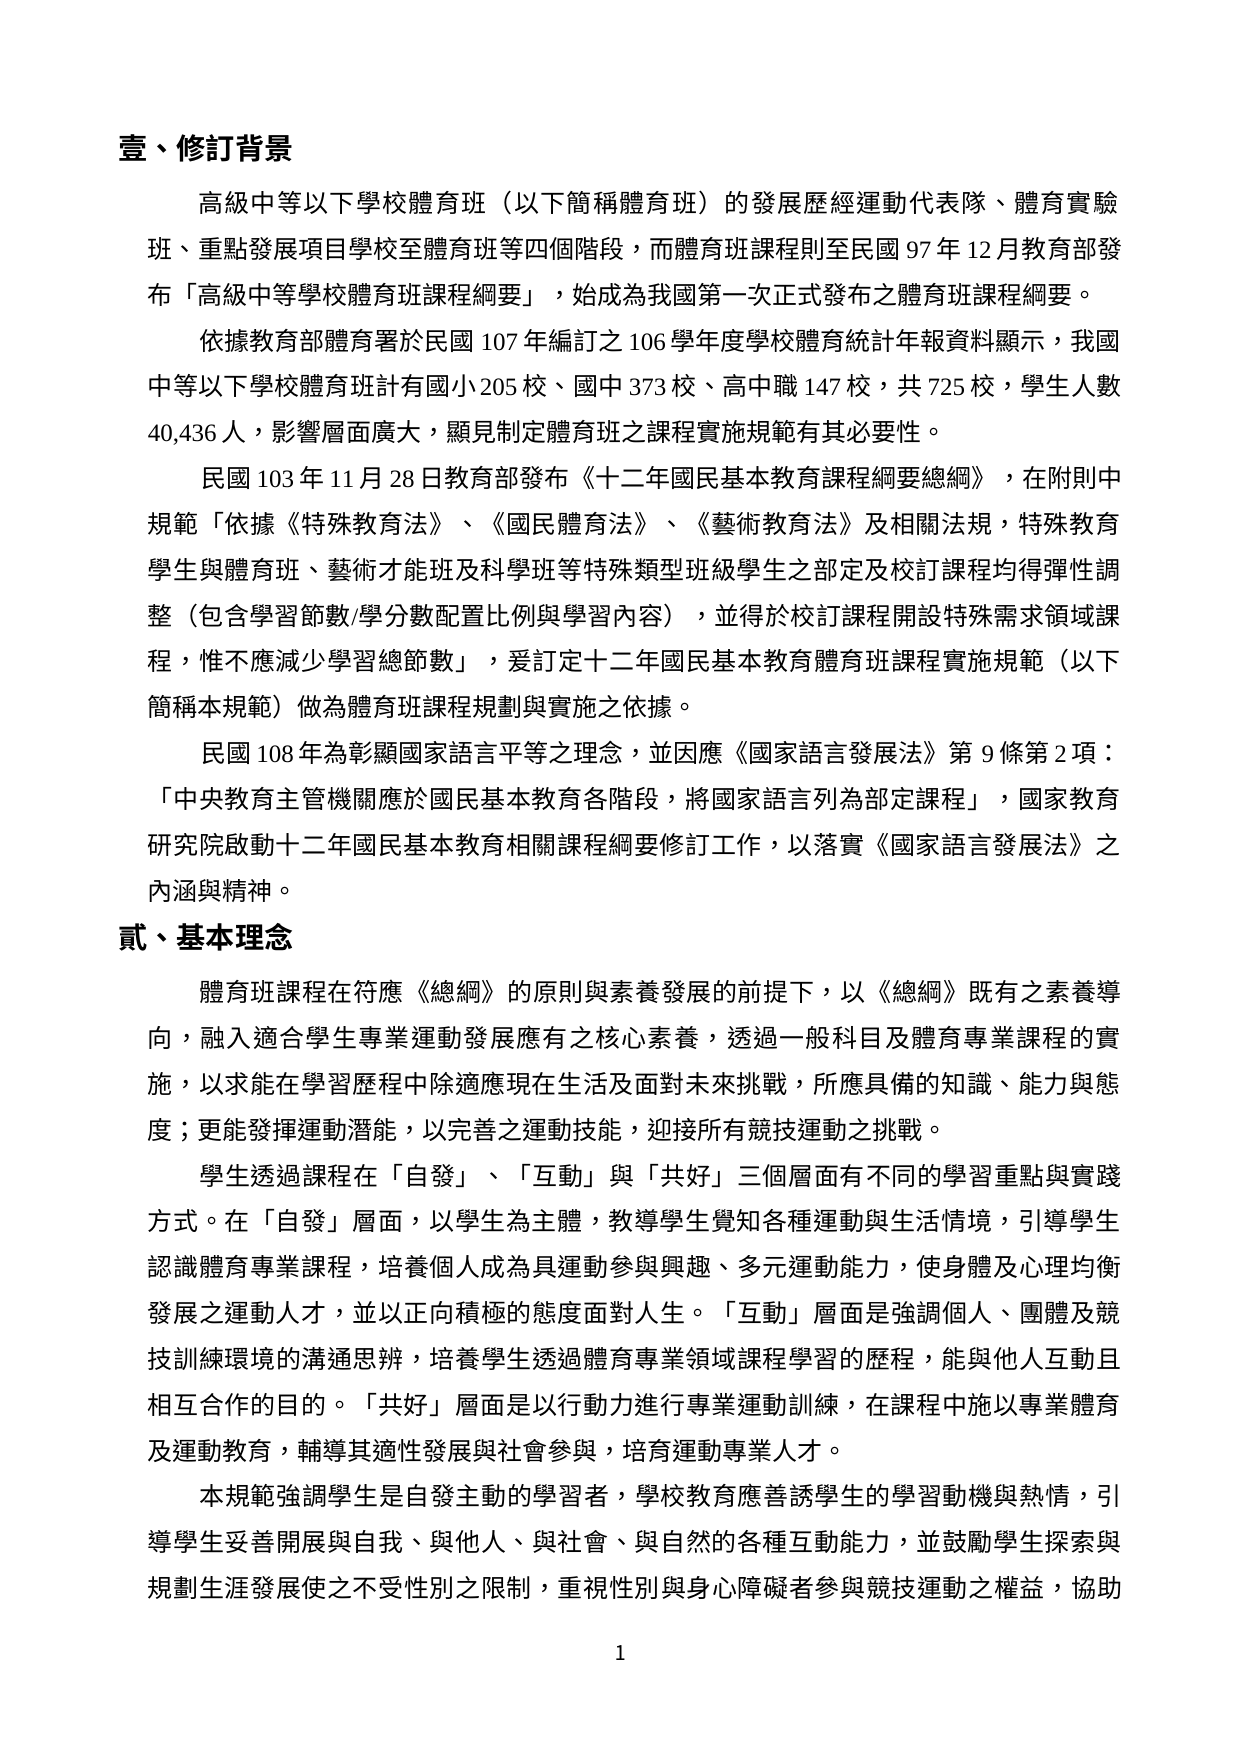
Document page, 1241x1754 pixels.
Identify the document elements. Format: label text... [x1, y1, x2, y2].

subtitle 壹、修訂背景 [118, 123, 1122, 169]
text 依據教育部體育署於民國107年編訂之106學年度學校體育統計年報資料顯示，我國中等以下學校體育班計有國小 205校、國中373校、高中職147校，共725校，學生人數40,436人，影響層面廣大，顯見制定體育班之課程實施規範有其必要性。 [148, 311, 1122, 449]
text 民國108年為彰顯國家語言平等之理念，並因應《國家語言發展法》第9條第2項：「中央教育主管機關應於國民基本教育各階段，將國家語言列為部定課程」，國家教育研究院啟動十二年國民基本教育相關課程綱要修訂工作，以落實《國家語言發展法》之內涵與精神。 [148, 724, 1122, 907]
text 體育班課程在符應《總綱》的原則與素養發展的前提下，以《總綱》既有之素養導向，融入適合學生專業運動發展應有之核心素養，透過一般科目及體育專業課程的實施，以求能在學習歷程中除適應現在生活及面對未來挑戰，所應具備的知識、能力與態度；更能發揮運動潛能，以完善之運動技能，迎接所有競技運動之挑戰。 [148, 963, 1122, 1146]
text 民國103年11月28日教育部發布《十二年國民基本教育課程綱要總綱》，在附則中規範「依據《特殊教育法》、《國民體育法》、《藝術教育法》及相關法規，特殊教育學生與體育班、藝術才能班及科學班等特殊類型班級學生之部定及校訂課程均得彈性調整（包含學習節數/學分數配置比例與學習內容），並得於校訂課程開設特殊需求領域課程，惟不應減少學習總節數」，爰訂定十二年國民基本教育體育班課程實施規範（以下簡稱本規範）做為體育班課程規劃與實施之依據。 [148, 449, 1122, 724]
subtitle 貳、基本理念 [118, 912, 1122, 958]
text 學生透過課程在「自發」、「互動」與「共好」三個層面有不同的學習重點與實踐方式。在「自發」層面，以學生為主體，教導學生覺知各種運動與生活情境，引導學生認識體育專業課程，培養個人成為具運動參與興趣、多元運動能力，使身體及心理均衡發展之運動人才，並以正向積極的態度面對人生。「互動」層面是強調個人、團體及競技訓練環境的溝通思辨，培養學生透過體育專業領域課程學習的歷程，能與他人互動且相互合作的目的。「共好」層面是以行動力進行專業運動訓練，在課程中施以專業體育及運動教育，輔導其適性發展與社會參與，培育運動專業人才。 [148, 1146, 1122, 1467]
text 本規範強調學生是自發主動的學習者，學校教育應善誘學生的學習動機與熱情，引導學生妥善開展與自我、與他人、與社會、與自然的各種互動能力，並鼓勵學生探索與規劃生涯發展使之不受性別之限制，重視性別與身心障礙者參與競技運動之權益，協助 [148, 1467, 1122, 1605]
text 高級中等以下學校體育班（以下簡稱體育班）的發展歷經運動代表隊、體育實驗班、重點發展項目學校至體育班等四個階段，而體育班課程則至民國97年12月教育部發布「高級中等學校體育班課程綱要」，始成為我國第一次正式發布之體育班課程綱要。 [148, 174, 1122, 311]
